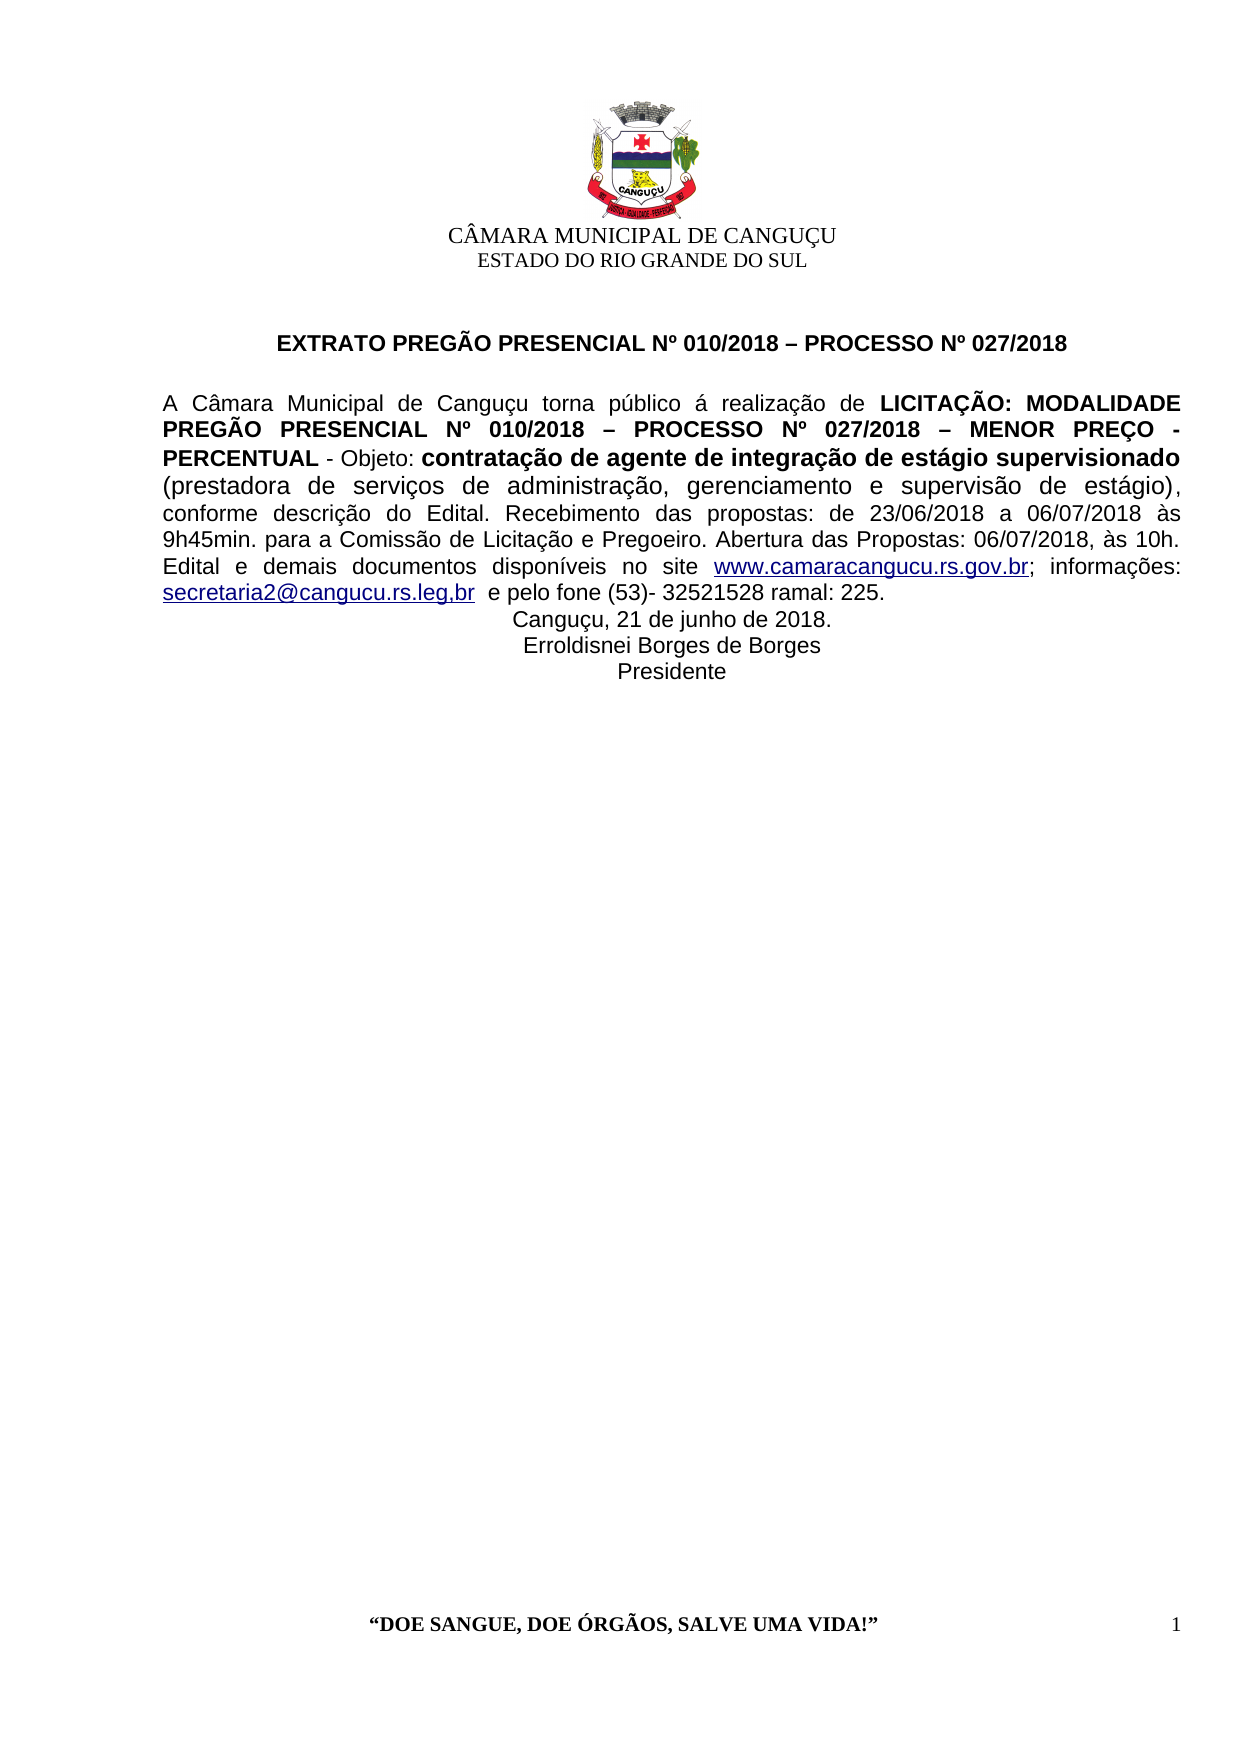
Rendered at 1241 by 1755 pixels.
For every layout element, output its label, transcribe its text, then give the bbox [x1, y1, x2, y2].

text A Câmara Municipal de Canguçu torna público á realização de LICITAÇÃO: MODALIDADE PREGÃO PRESENCIAL Nº 010/2018 – PROCESSO Nº 027/2018 – MENOR PREÇO - PERCENTUAL - Objeto: contratação de agente de integração de estágio supervisionado (prestadora de serviços de administração, gerenciamento e supervisão de estágio), conforme descrição do Edital. Recebimento das propostas: de 23/06/2018 a 06/07/2018 às 9h45min. para a Comissão de Licitação e Pregoeiro. Abertura das Propostas: 06/07/2018, às 10h. Edital e demais documentos disponíveis no site www.camaracangucu.rs.gov.br; informações: secretaria2@cangucu.rs.leg,br e pelo fone (53)- 32521528 ramal: 225. [162, 390, 1181, 606]
text Canguçu, 21 de junho de 2018. [162, 606, 1181, 632]
text Presidente [162, 658, 1181, 684]
text EXTRATO PREGÃO PRESENCIAL Nº 010/2018 – PROCESSO Nº 027/2018 [162, 330, 1181, 356]
text Erroldisnei Borges de Borges [162, 632, 1181, 658]
